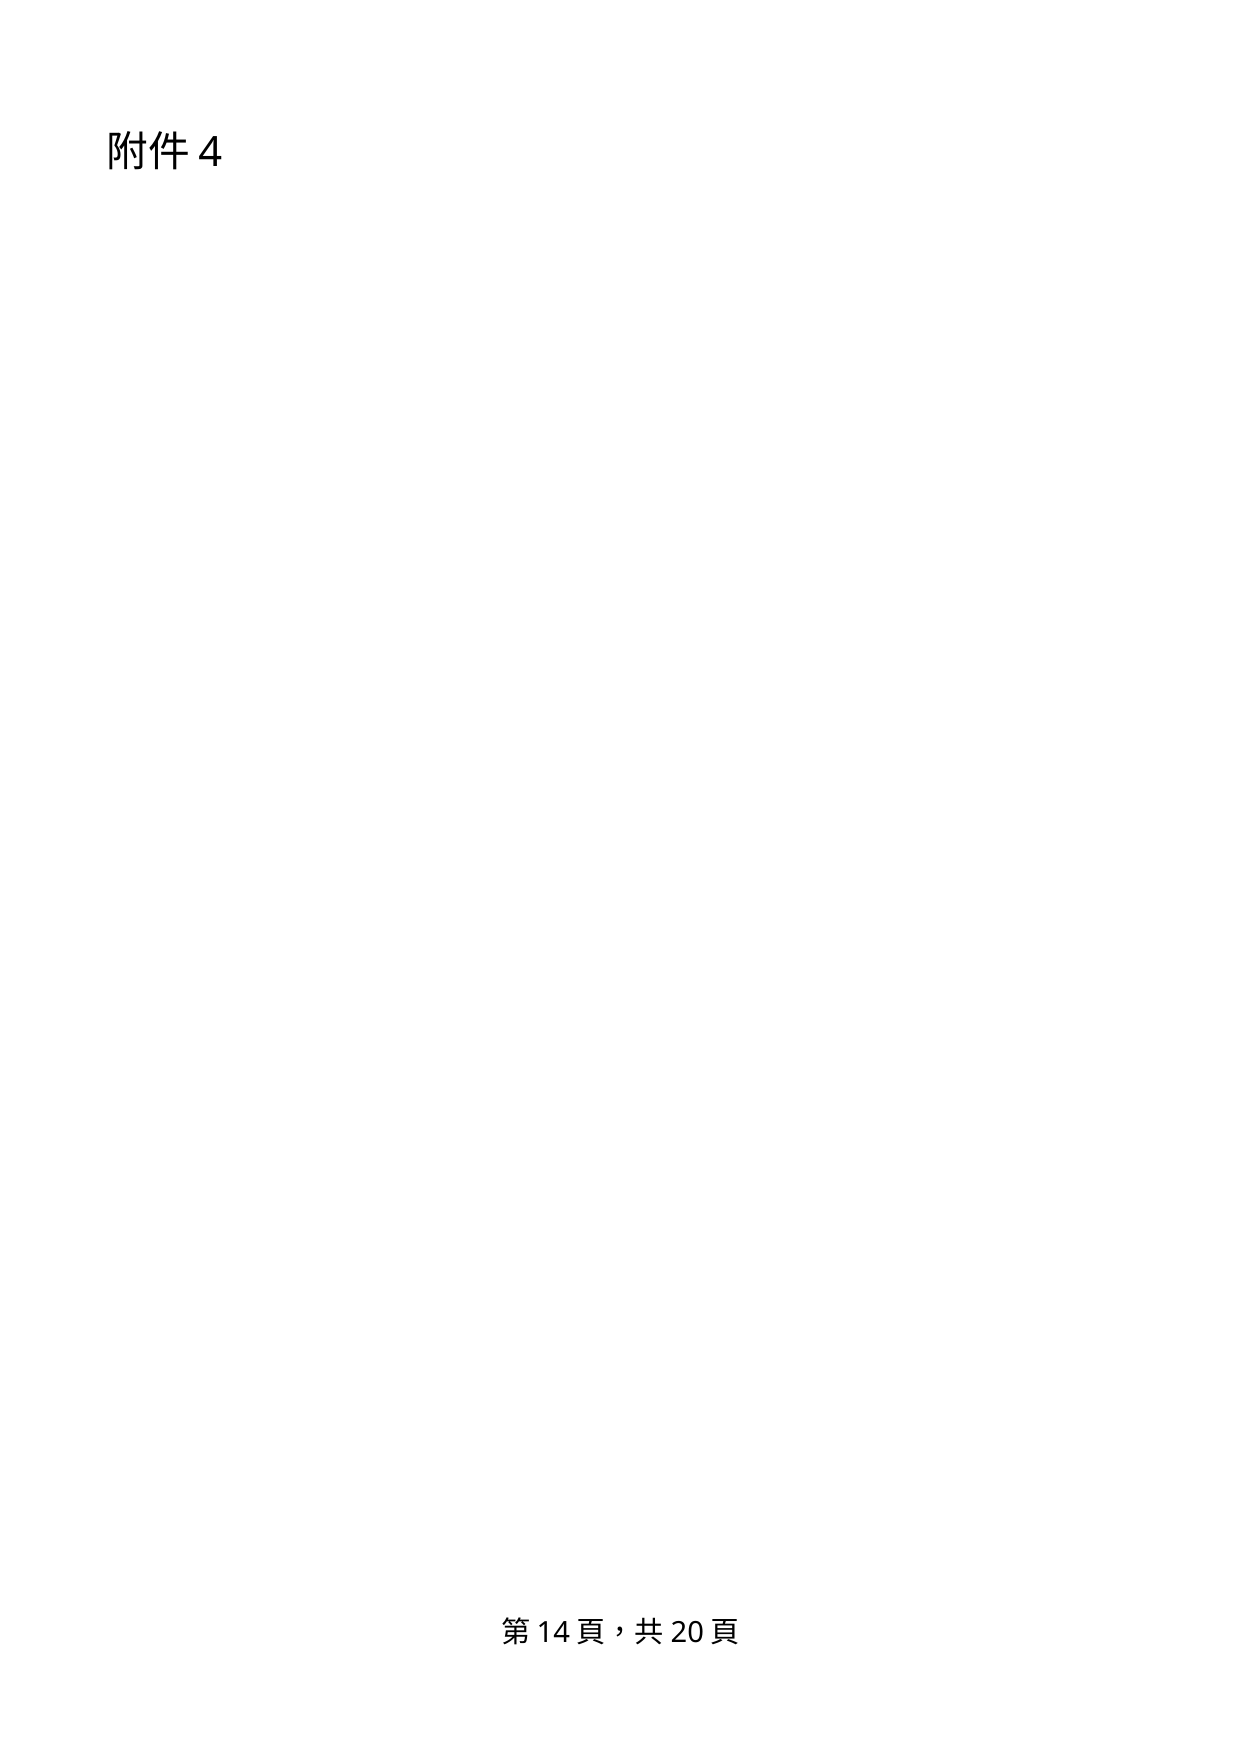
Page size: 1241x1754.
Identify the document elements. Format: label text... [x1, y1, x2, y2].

text 附件4 [106, 118, 984, 179]
